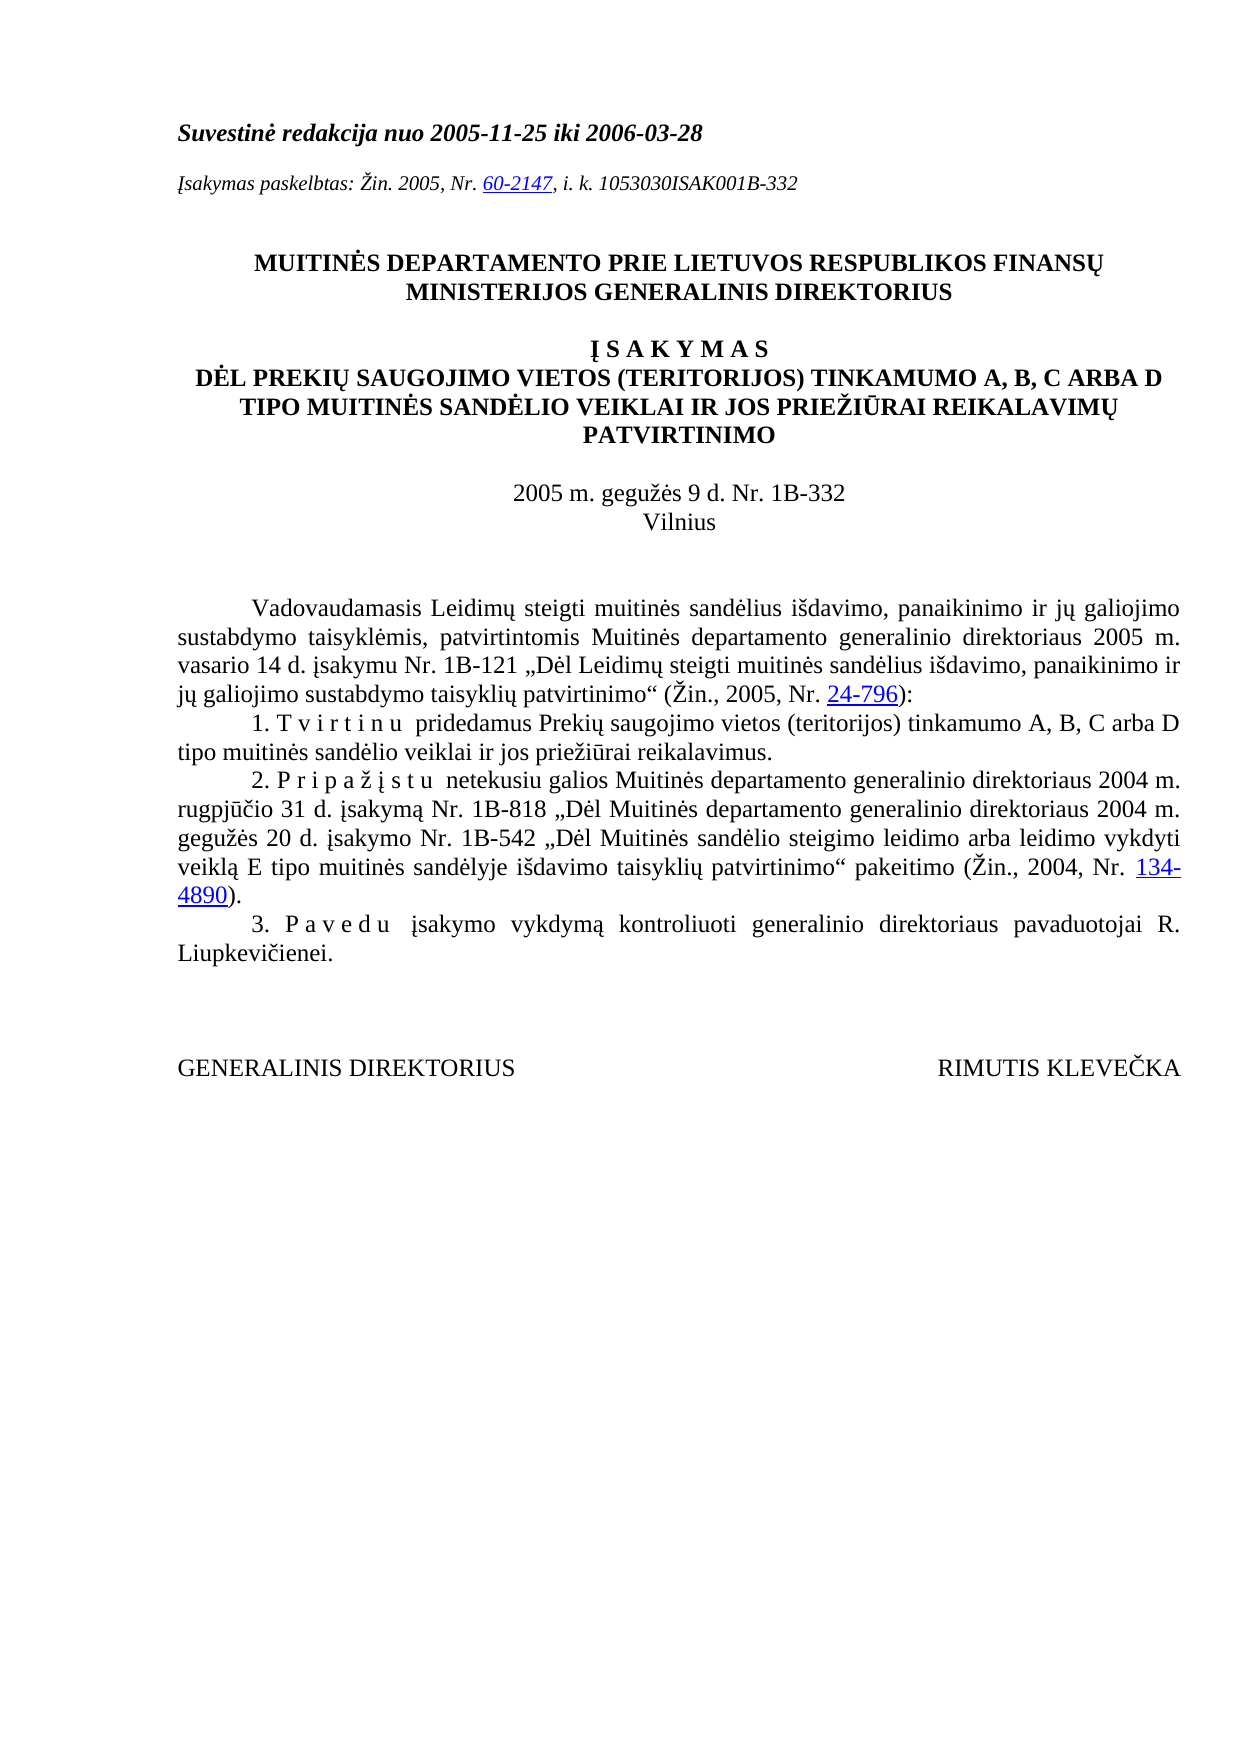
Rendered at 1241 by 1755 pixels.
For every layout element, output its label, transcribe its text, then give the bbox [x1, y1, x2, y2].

text Įsakymas paskelbtas: Žin. 2005, Nr. 60-2147, i. k. 1053030ISAK001B-332 [177, 171, 1181, 195]
text Vilnius [177, 507, 1181, 535]
text DĖL PREKIŲ SAUGOJIMO VIETOS (TERITORIJOS) TINKAMUMO A, B, C ARBA D TIPO MUITINĖS SANDĖLIO VEIKLAI IR JOS PRIEŽIŪRAI REIKALAVIMŲ PATVIRTINIMO [177, 363, 1181, 449]
text Suvestinė redakcija nuo 2005-11-25 iki 2006-03-28 [177, 118, 1181, 147]
text 3. Pavedu įsakymo vykdymą kontroliuoti generalinio direktoriaus pavaduotojai R. Liupkevičienei. [177, 909, 1181, 967]
text MUITINĖS DEPARTAMENTO PRIE LIETUVOS RESPUBLIKOS FINANSŲ MINISTERIJOS GENERALINIS DIREKTORIUS [177, 248, 1181, 305]
text 2. Pripažįstu netekusiu galios Muitinės departamento generalinio direktoriaus 2004 m. rugpjūčio 31 d. įsakymą Nr. 1B-818 „Dėl Muitinės departamento generalinio direktoriaus 2004 m. gegužės 20 d. įsakymo Nr. 1B-542 „Dėl Muitinės sandėlio steigimo leidimo arba leidimo vykdyti veiklą E tipo muitinės sandėlyje išdavimo taisyklių patvirtinimo“ pakeitimo (Žin., 2004, Nr. 134-4890). [177, 765, 1181, 909]
text Vadovaudamasis Leidimų steigti muitinės sandėlius išdavimo, panaikinimo ir jų galiojimo sustabdymo taisyklėmis, patvirtintomis Muitinės departamento generalinio direktoriaus 2005 m. vasario 14 d. įsakymu Nr. 1B-121 „Dėl Leidimų steigti muitinės sandėlius išdavimo, panaikinimo ir jų galiojimo sustabdymo taisyklių patvirtinimo“ (Žin., 2005, Nr. 24-796): [177, 593, 1181, 708]
text 2005 m. gegužės 9 d. Nr. 1B-332 [177, 478, 1181, 507]
text Į S A K Y M A S [177, 334, 1181, 363]
text GENERALINIS DIREKTORIUS RIMUTIS KLEVEČKA [177, 1053, 1181, 1082]
text 1. Tvirtinu pridedamus Prekių saugojimo vietos (teritorijos) tinkamumo A, B, C arba D tipo muitinės sandėlio veiklai ir jos priežiūrai reikalavimus. [177, 708, 1181, 765]
